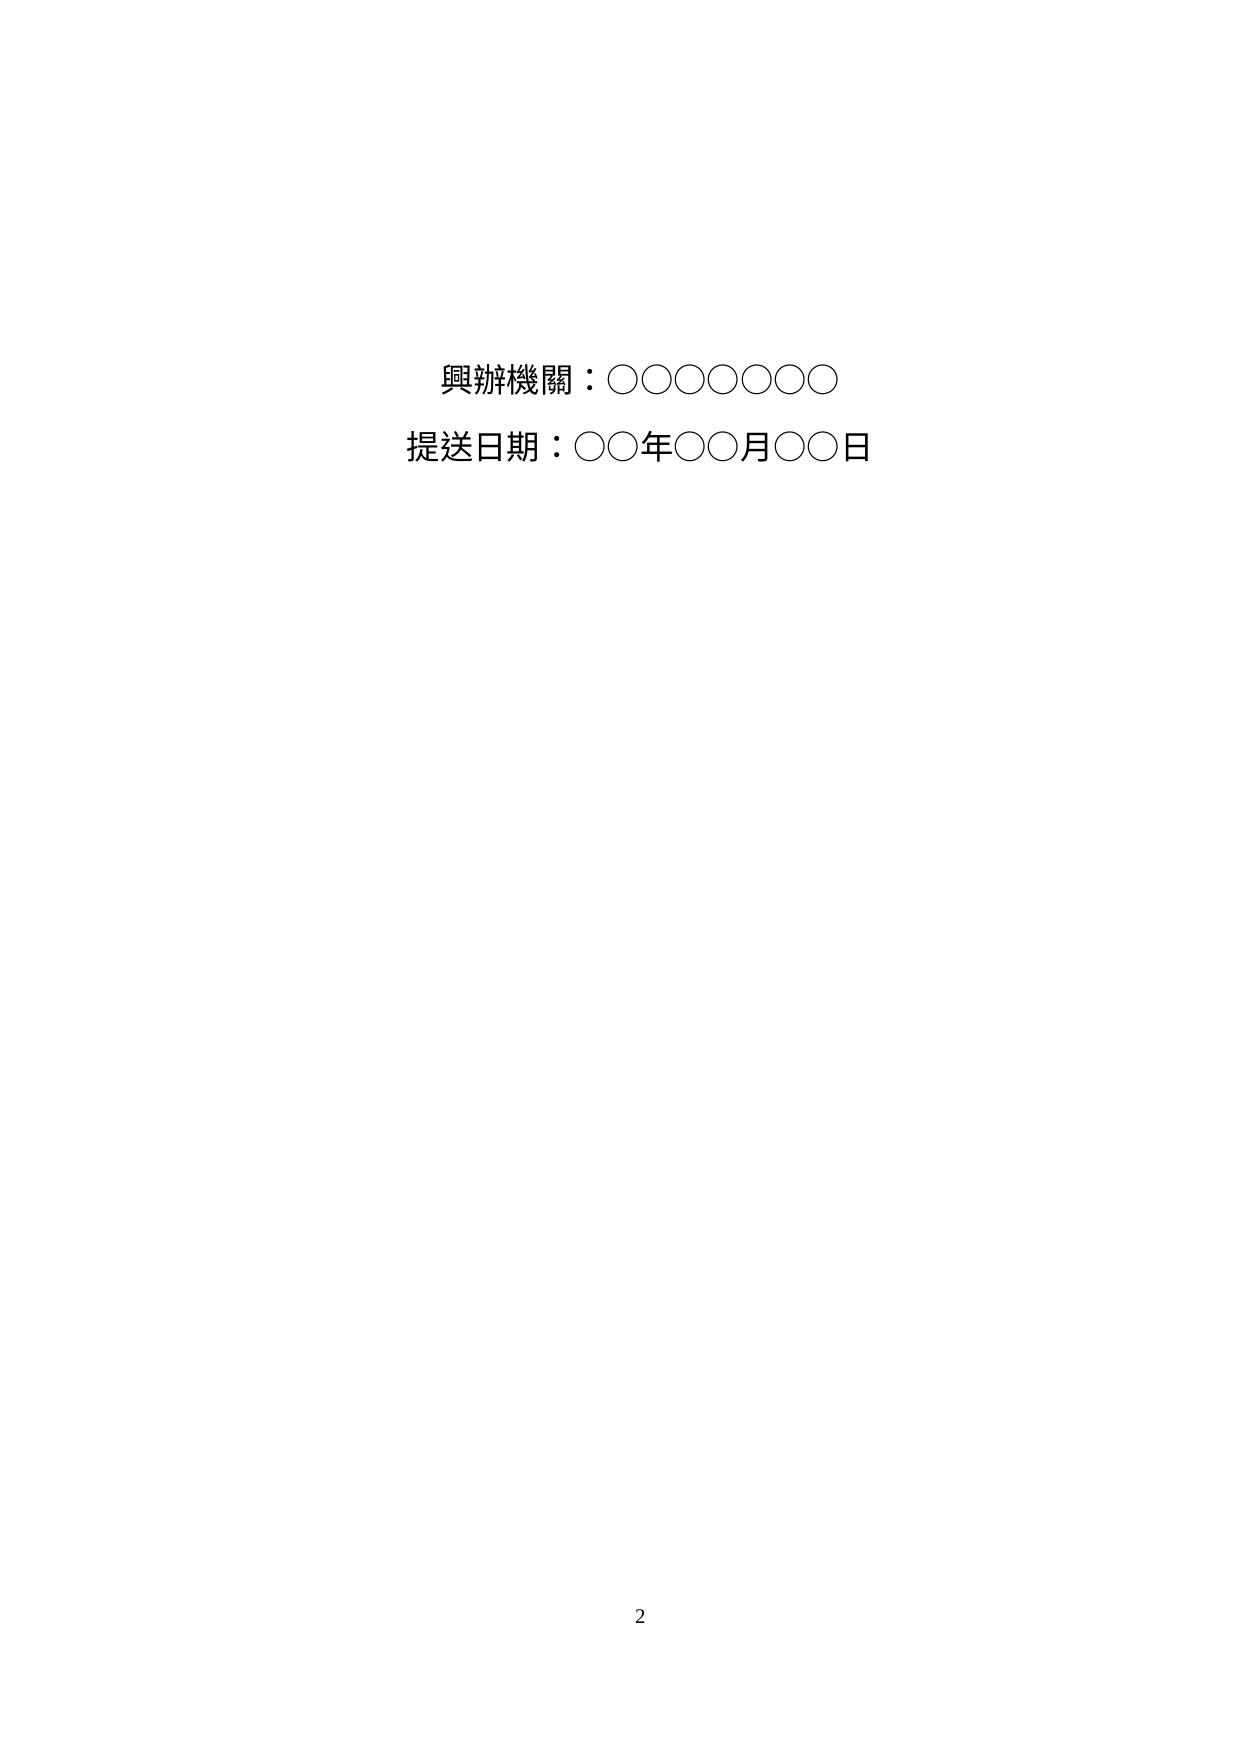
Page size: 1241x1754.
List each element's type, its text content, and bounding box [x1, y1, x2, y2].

text 提送日期：○○年○○月○○日 [187, 421, 1092, 469]
text 興辦機關：○○○○○○○ [187, 354, 1092, 402]
